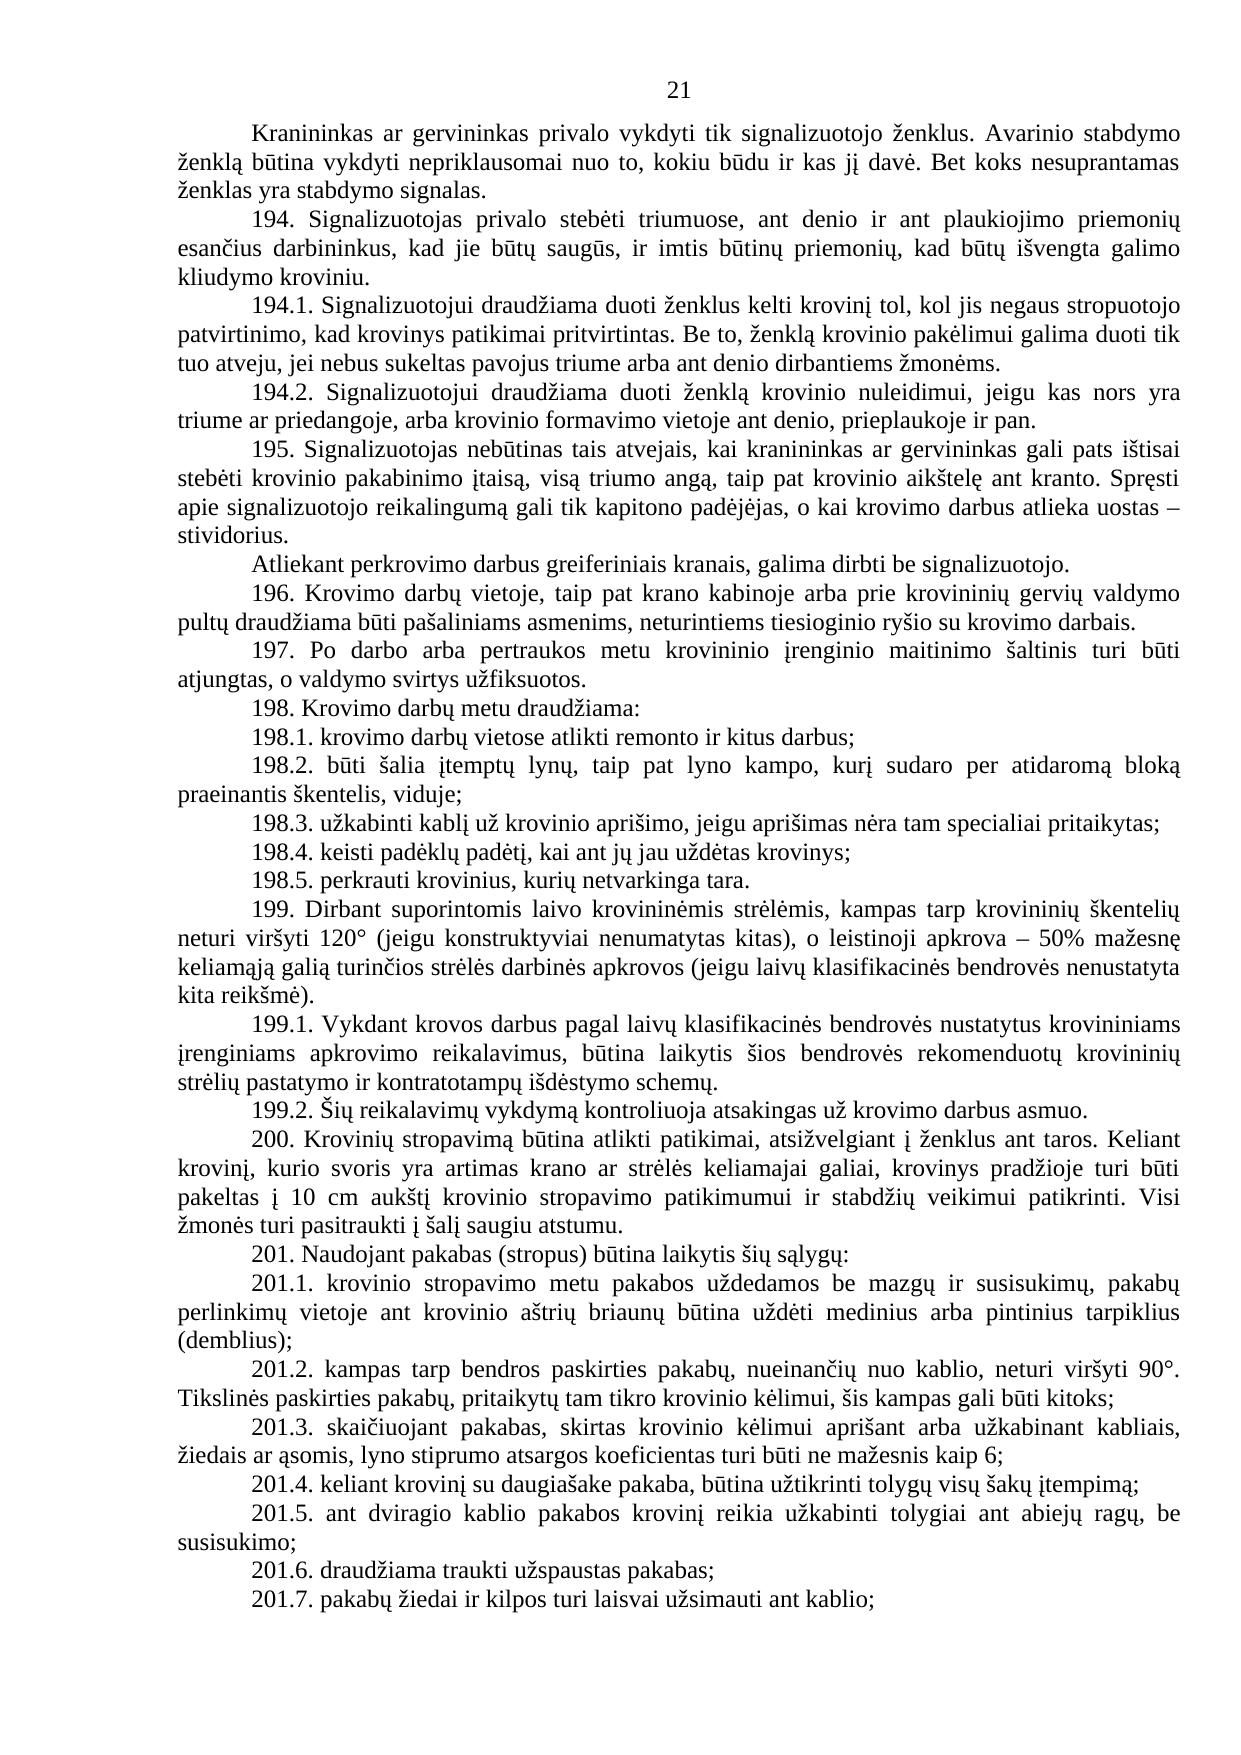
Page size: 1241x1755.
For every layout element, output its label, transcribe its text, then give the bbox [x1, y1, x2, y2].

text 196. Krovimo darbų vietoje, taip pat krano kabinoje arba prie krovininių gervių valdymo pultų draudžiama būti pašaliniams asmenims, neturintiems tiesioginio ryšio su krovimo darbais. [177, 578, 1181, 636]
text 198.2. būti šalia įtemptų lynų, taip pat lyno kampo, kurį sudaro per atidaromą bloką praeinantis škentelis, viduje; [177, 751, 1181, 808]
text 201.3. skaičiuojant pakabas, skirtas krovinio kėlimui aprišant arba užkabinant kabliais, žiedais ar ąsomis, lyno stiprumo atsargos koeficientas turi būti ne mažesnis kaip 6; [177, 1412, 1181, 1469]
text 201.2. kampas tarp bendros paskirties pakabų, nueinančių nuo kablio, neturi viršyti 90°. Tikslinės paskirties pakabų, pritaikytų tam tikro krovinio kėlimui, šis kampas gali būti kitoks; [177, 1354, 1181, 1412]
text Kranininkas ar gervininkas privalo vykdyti tik signalizuotojo ženklus. Avarinio stabdymo ženklą būtina vykdyti nepriklausomai nuo to, kokiu būdu ir kas jį davė. Bet koks nesuprantamas ženklas yra stabdymo signalas. [177, 118, 1181, 204]
text 198.3. užkabinti kablį už krovinio aprišimo, jeigu aprišimas nėra tam specialiai pritaikytas; [177, 808, 1181, 837]
text 198.4. keisti padėklų padėtį, kai ant jų jau uždėtas krovinys; [177, 837, 1181, 866]
text 194. Signalizuotojas privalo stebėti triumuose, ant denio ir ant plaukiojimo priemonių esančius darbininkus, kad jie būtų saugūs, ir imtis būtinų priemonių, kad būtų išvengta galimo kliudymo kroviniu. [177, 204, 1181, 291]
text 194.1. Signalizuotojui draudžiama duoti ženklus kelti krovinį tol, kol jis negaus stropuotojo patvirtinimo, kad krovinys patikimai pritvirtintas. Be to, ženklą krovinio pakėlimui galima duoti tik tuo atveju, jei nebus sukeltas pavojus triume arba ant denio dirbantiems žmonėms. [177, 291, 1181, 377]
text 201.1. krovinio stropavimo metu pakabos uždedamos be mazgų ir susisukimų, pakabų perlinkimų vietoje ant krovinio aštrių briaunų būtina uždėti medinius arba pintinius tarpiklius (demblius); [177, 1268, 1181, 1354]
text 199. Dirbant suporintomis laivo krovininėmis strėlėmis, kampas tarp krovininių škentelių neturi viršyti 120° (jeigu konstruktyviai nenumatytas kitas), o leistinoji apkrova – 50% mažesnę keliamąją galią turinčios strėlės darbinės apkrovos (jeigu laivų klasifikacinės bendrovės nenustatyta kita reikšmė). [177, 894, 1181, 1009]
text 201.6. draudžiama traukti užspaustas pakabas; [177, 1556, 1181, 1584]
text Atliekant perkrovimo darbus greiferiniais kranais, galima dirbti be signalizuotojo. [177, 549, 1181, 578]
text 198. Krovimo darbų metu draudžiama: [177, 693, 1181, 722]
text 195. Signalizuotojas nebūtinas tais atvejais, kai kranininkas ar gervininkas gali pats ištisai stebėti krovinio pakabinimo įtaisą, visą triumo angą, taip pat krovinio aikštelę ant kranto. Spręsti apie signalizuotojo reikalingumą gali tik kapitono padėjėjas, o kai krovimo darbus atlieka uostas – stividorius. [177, 434, 1181, 549]
text 199.1. Vykdant krovos darbus pagal laivų klasifikacinės bendrovės nustatytus krovininiams įrenginiams apkrovimo reikalavimus, būtina laikytis šios bendrovės rekomenduotų krovininių strėlių pastatymo ir kontratotampų išdėstymo schemų. [177, 1009, 1181, 1096]
text 198.5. perkrauti krovinius, kurių netvarkinga tara. [177, 866, 1181, 894]
text 198.1. krovimo darbų vietose atlikti remonto ir kitus darbus; [177, 722, 1181, 751]
text 201.4. keliant krovinį su daugiašake pakaba, būtina užtikrinti tolygų visų šakų įtempimą; [177, 1469, 1181, 1498]
text 201.5. ant dviragio kablio pakabos krovinį reikia užkabinti tolygiai ant abiejų ragų, be susisukimo; [177, 1498, 1181, 1556]
text 194.2. Signalizuotojui draudžiama duoti ženklą krovinio nuleidimui, jeigu kas nors yra triume ar priedangoje, arba krovinio formavimo vietoje ant denio, prieplaukoje ir pan. [177, 377, 1181, 434]
text 201. Naudojant pakabas (stropus) būtina laikytis šių sąlygų: [177, 1239, 1181, 1268]
text 197. Po darbo arba pertraukos metu krovininio įrenginio maitinimo šaltinis turi būti atjungtas, o valdymo svirtys užfiksuotos. [177, 636, 1181, 693]
text 201.7. pakabų žiedai ir kilpos turi laisvai užsimauti ant kablio; [177, 1584, 1181, 1613]
text 200. Krovinių stropavimą būtina atlikti patikimai, atsižvelgiant į ženklus ant taros. Keliant krovinį, kurio svoris yra artimas krano ar strėlės keliamajai galiai, krovinys pradžioje turi būti pakeltas į 10 cm aukštį krovinio stropavimo patikimumui ir stabdžių veikimui patikrinti. Visi žmonės turi pasitraukti į šalį saugiu atstumu. [177, 1124, 1181, 1239]
text 199.2. Šių reikalavimų vykdymą kontroliuoja atsakingas už krovimo darbus asmuo. [177, 1096, 1181, 1124]
